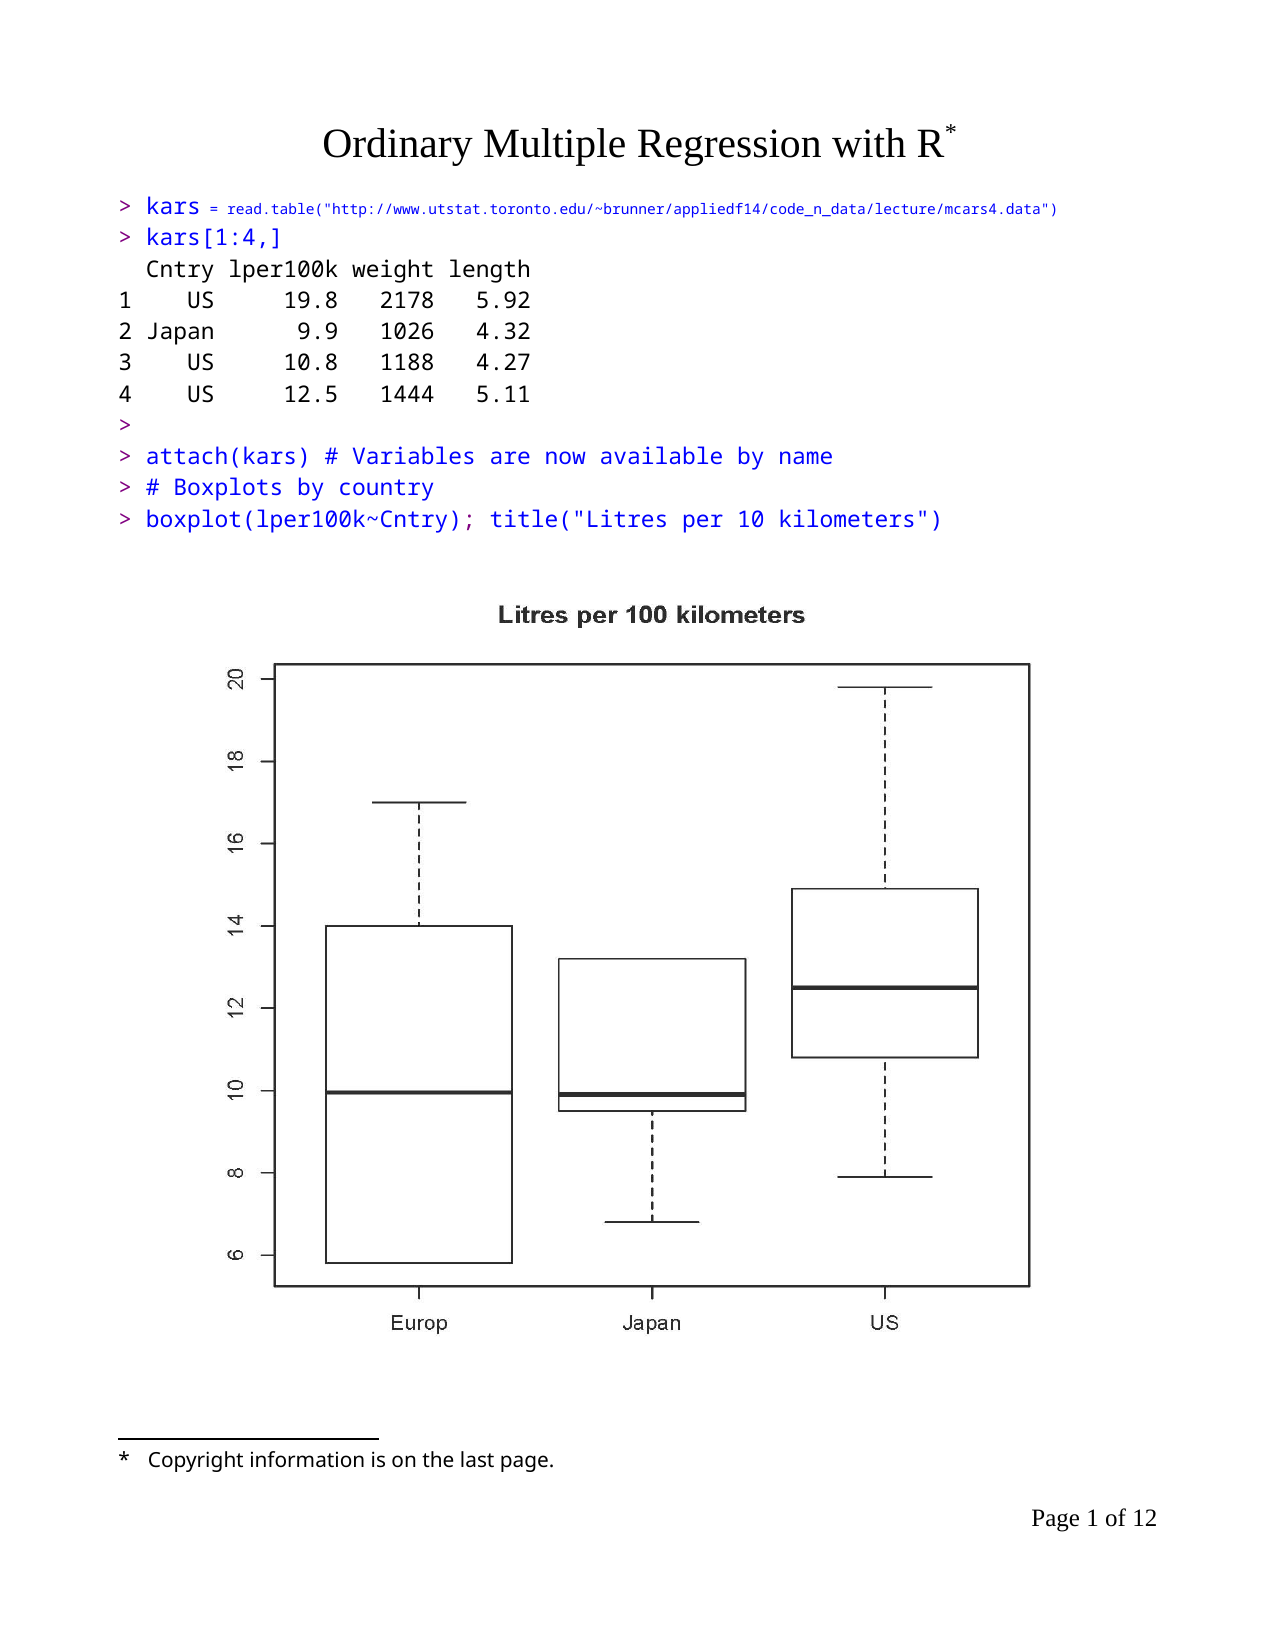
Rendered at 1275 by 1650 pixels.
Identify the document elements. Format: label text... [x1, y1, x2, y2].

text > boxplot(lper100k~Cntry); title("Litres per 10 kilometers") [118, 503, 1157, 534]
text > kars = read.table("http://www.utstat.toronto.edu/~brunner/appliedf14/code_n_data/lecture/mcars4.data") [118, 190, 1160, 221]
picture [167, 565, 1084, 1409]
text Cntry lper100k weight length [118, 253, 1157, 284]
text 1 US 19.8 2178 5.92 [118, 284, 1157, 315]
text 3 US 10.8 1188 4.27 [118, 346, 1157, 378]
text Copyright information is on the last page. [118, 1445, 1157, 1474]
text > kars[1:4,] [118, 221, 1157, 253]
text > attach(kars) # Variables are now available by name [118, 440, 1157, 471]
text > # Boxplots by country [118, 471, 1157, 503]
text > [118, 409, 1157, 440]
text 4 US 12.5 1444 5.11 [118, 378, 1157, 409]
text Ordinary Multiple Regression with R [118, 118, 1160, 166]
text 2 Japan 9.9 1026 4.32 [118, 315, 1157, 346]
